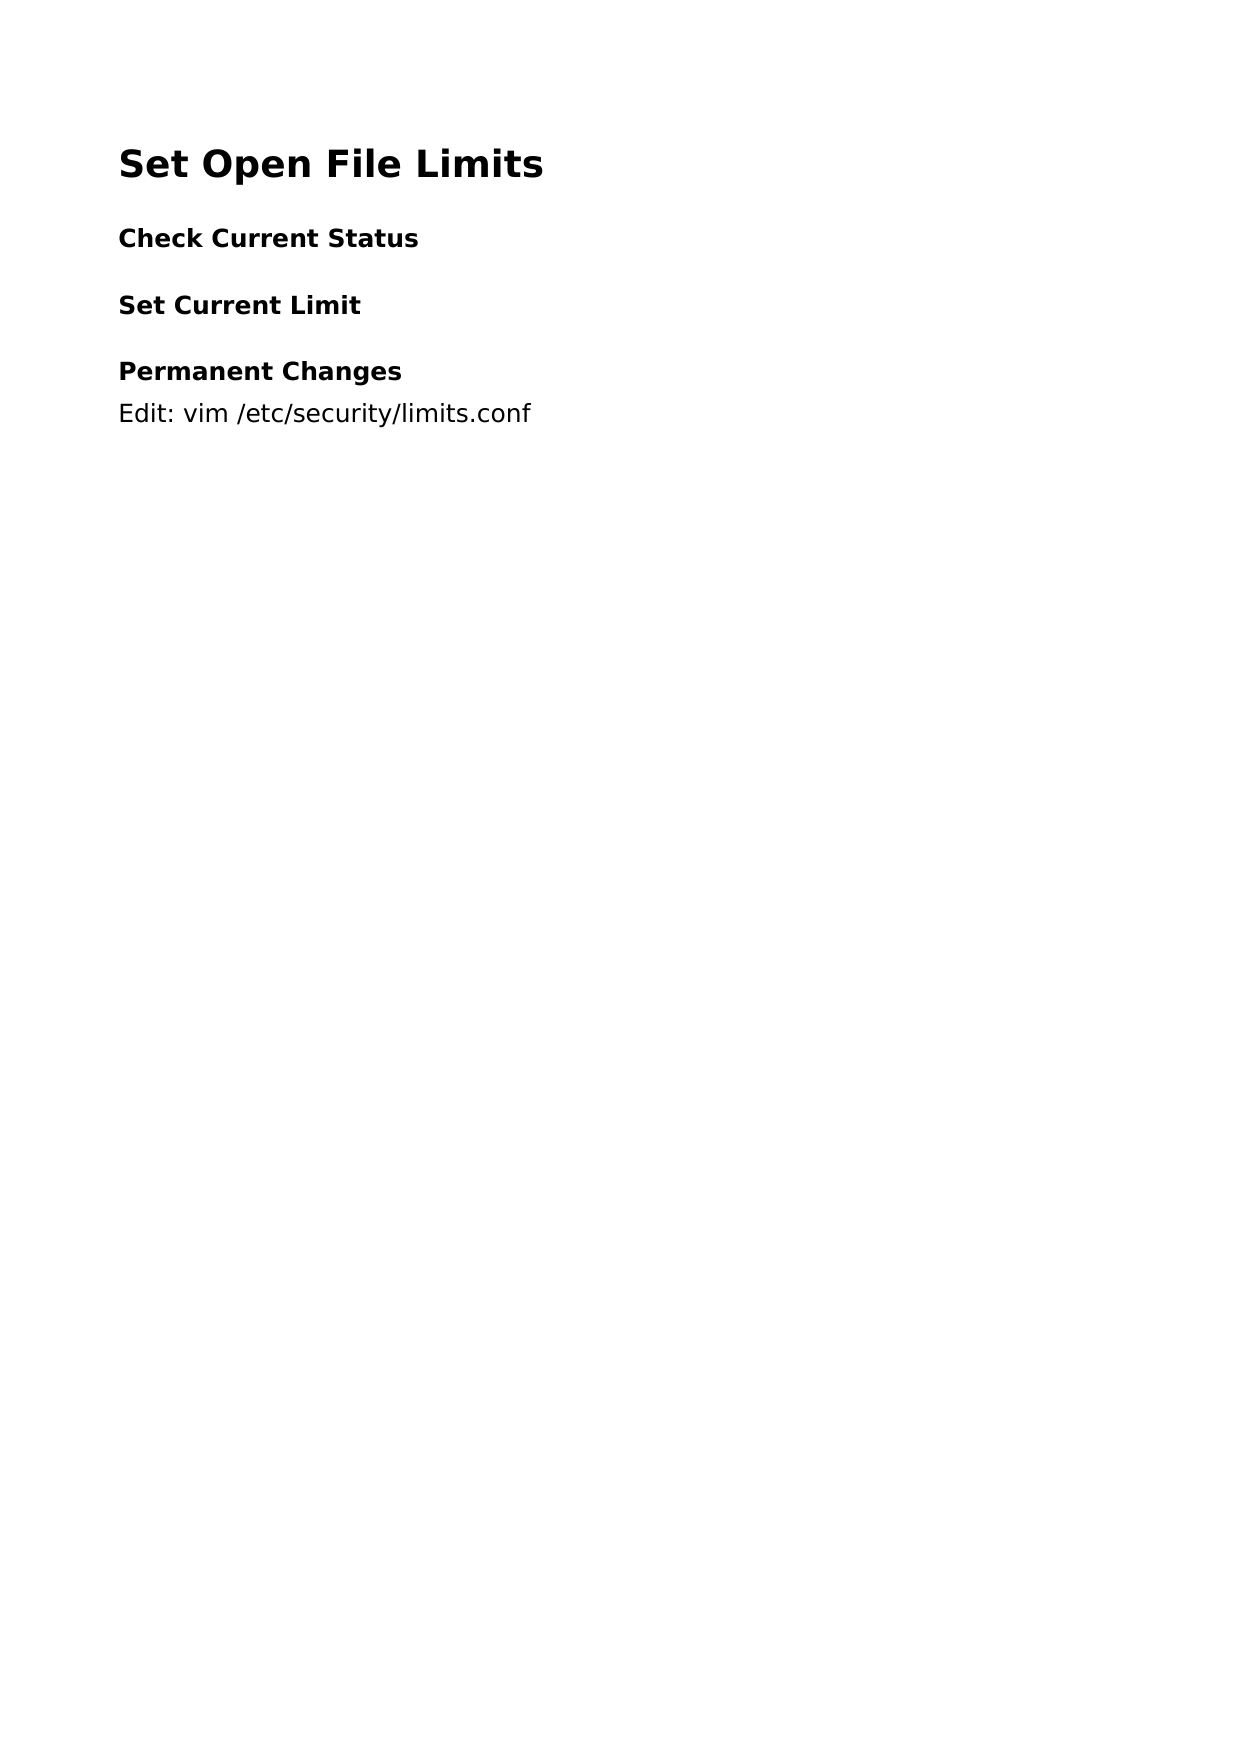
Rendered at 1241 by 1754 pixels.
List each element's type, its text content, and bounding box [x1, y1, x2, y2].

subtitle Check Current Status [118, 224, 1122, 253]
text Edit: vim /etc/security/limits.conf [118, 399, 1122, 428]
subtitle Permanent Changes [118, 358, 1122, 387]
subtitle Set Open File Limits [118, 143, 1122, 187]
subtitle Set Current Limit [118, 291, 1122, 320]
